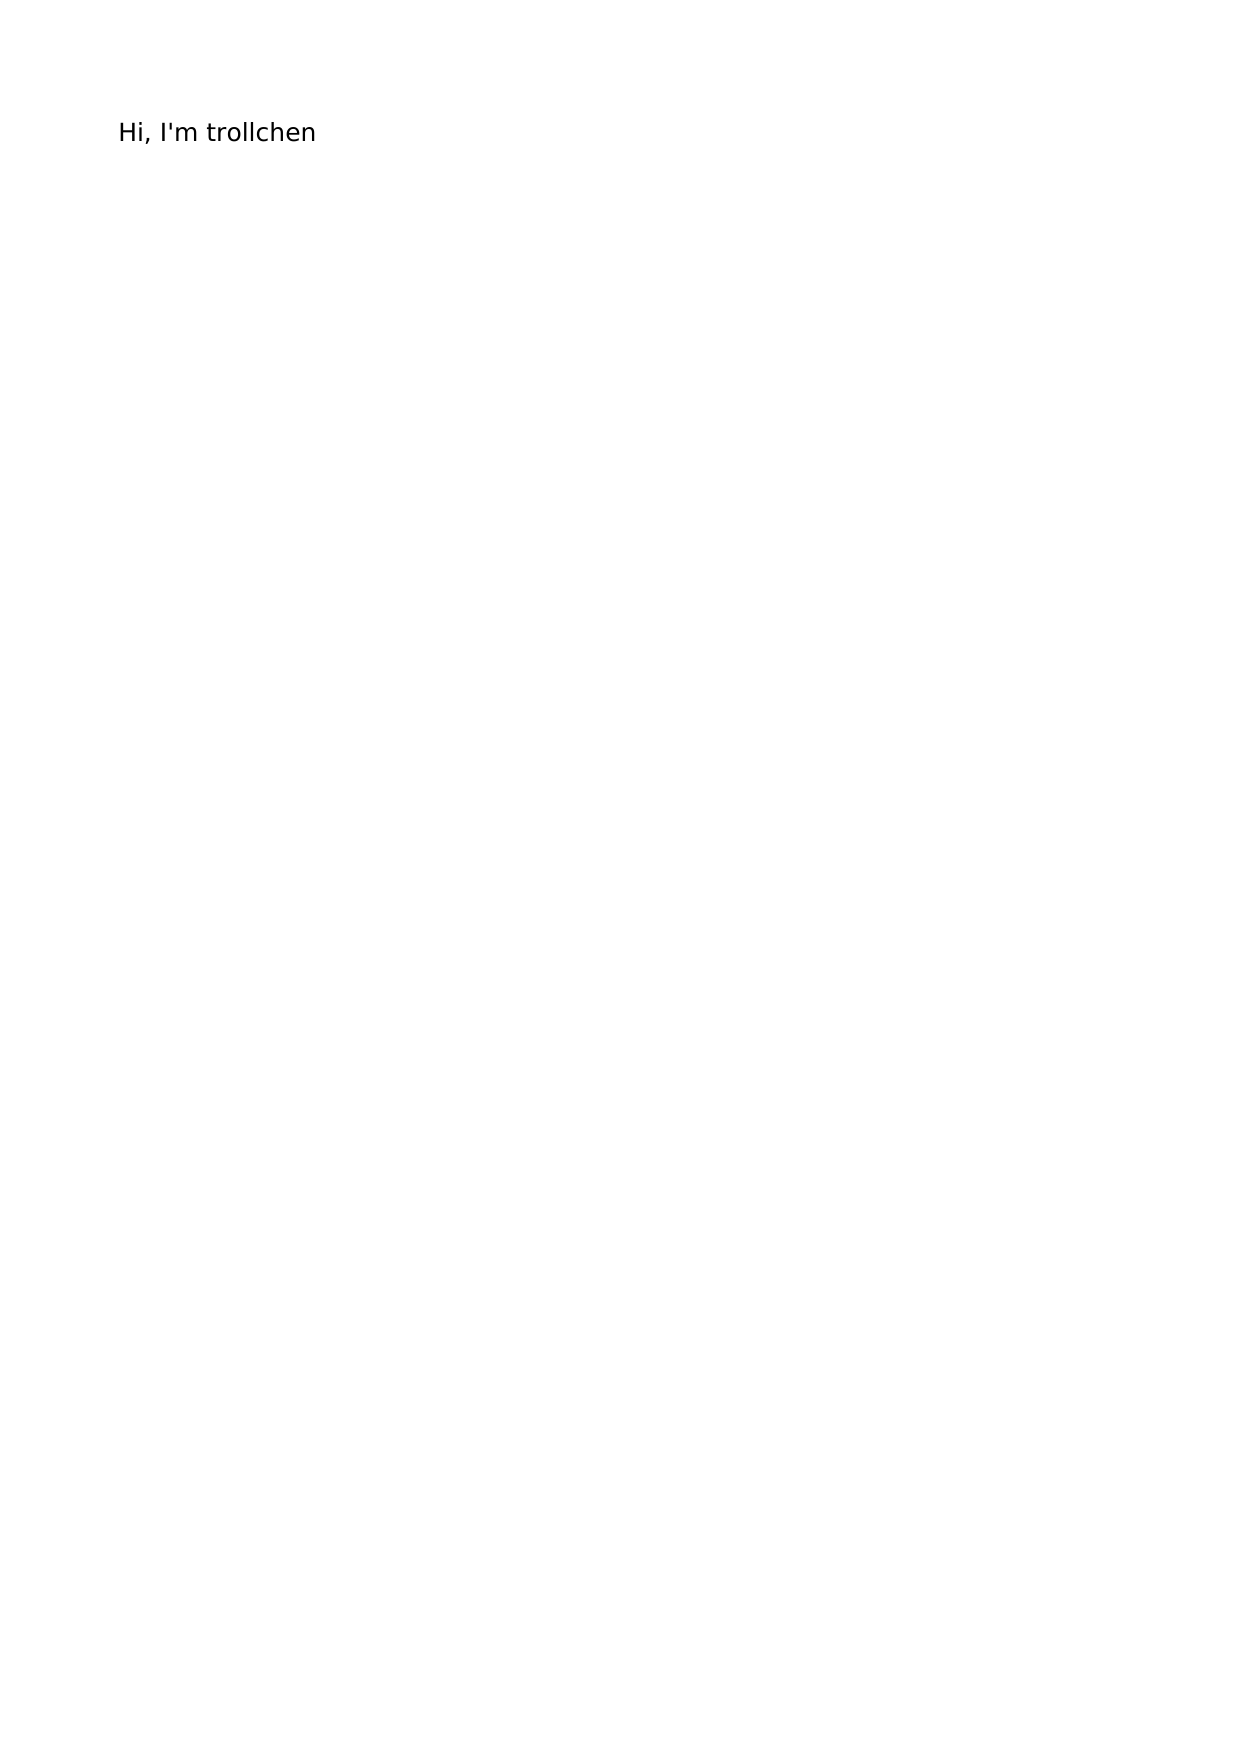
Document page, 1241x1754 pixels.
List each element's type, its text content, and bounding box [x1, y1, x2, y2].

text Hi, I'm trollchen [118, 118, 1122, 147]
